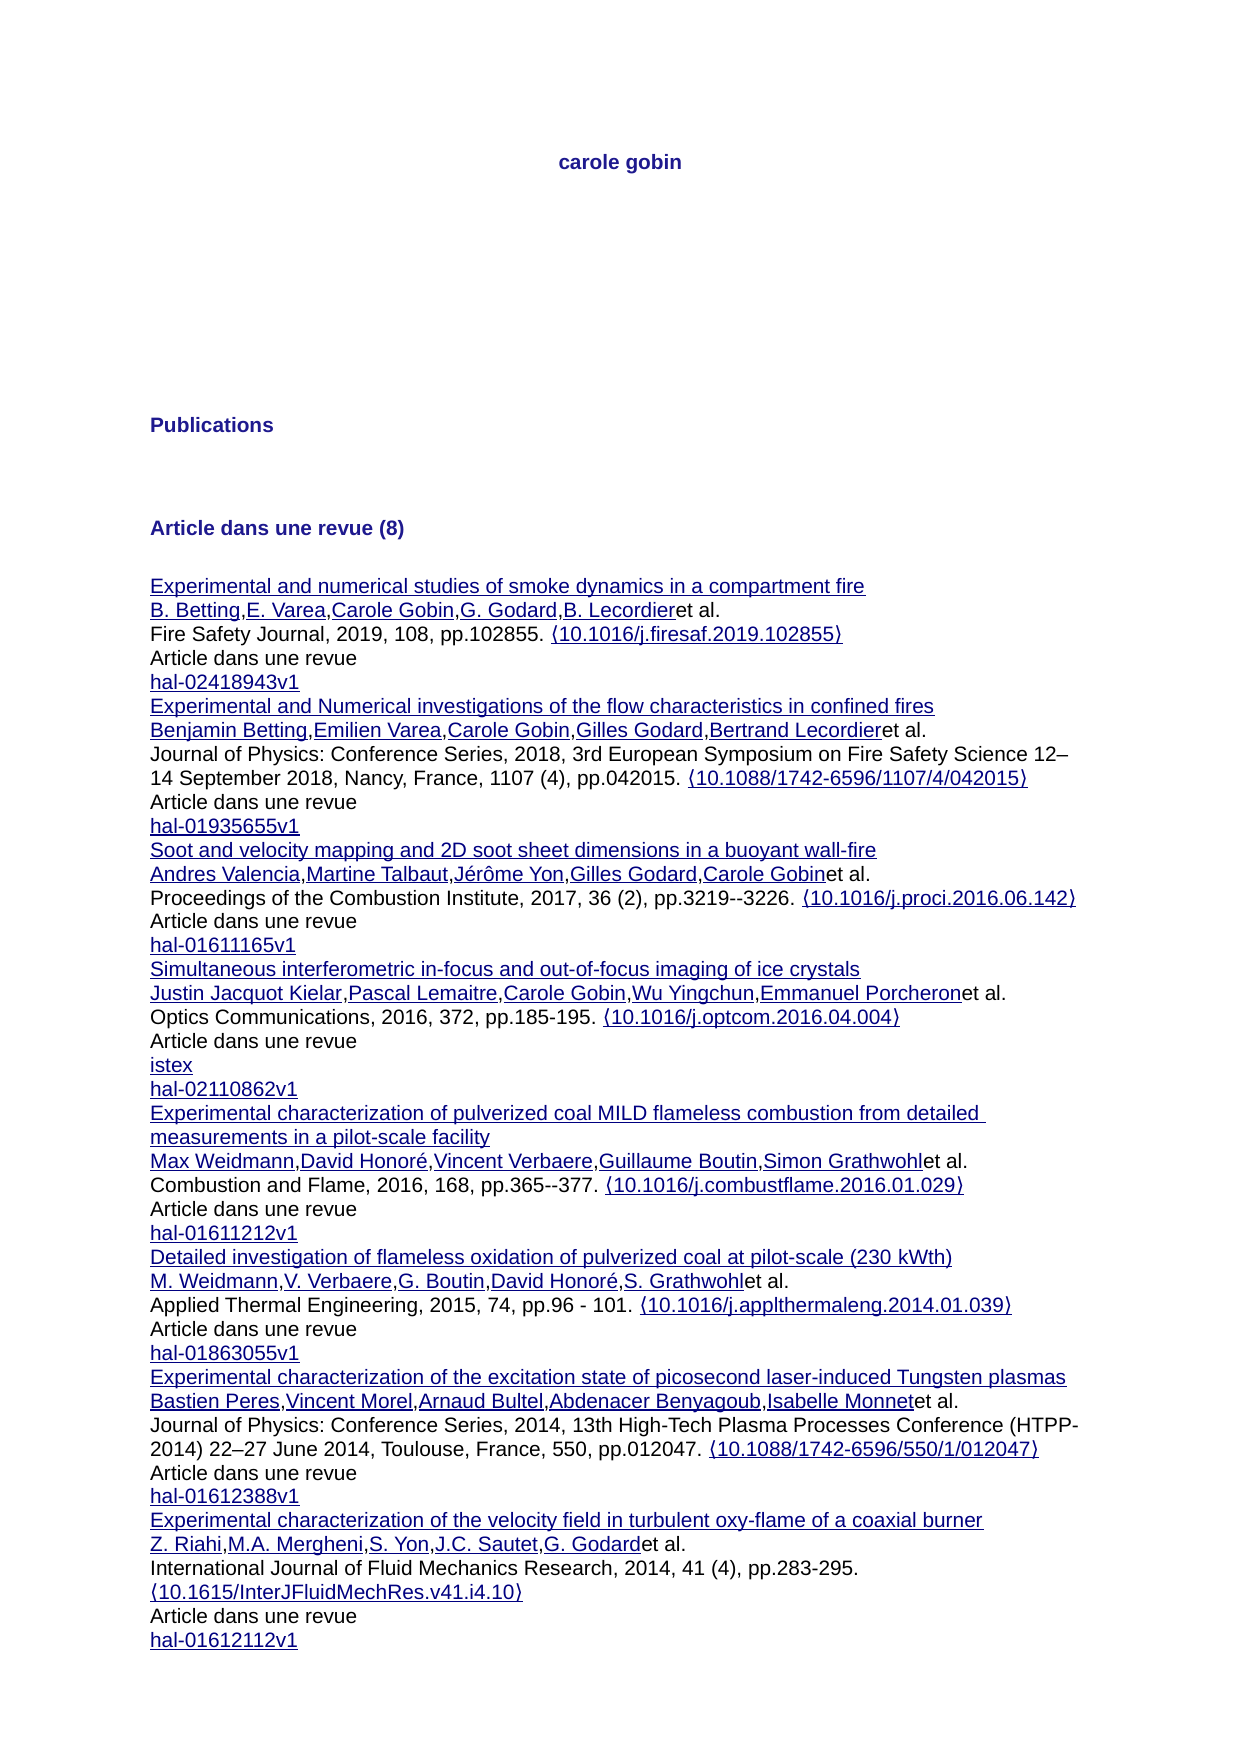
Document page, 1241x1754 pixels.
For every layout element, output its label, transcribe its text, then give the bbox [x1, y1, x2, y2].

table_cell Experimental and Numerical investigations of the flow characteristics in confined fires Benjamin Betting,Emilien Varea,Carole Gobin,Gilles Godard,Bertrand Lecordieret al. Journal of Physics: Conference Series, 2018, 3rd European Symposium on Fire Safety Science 12–14 September 2018, Nancy, France, 1107 (4), pp.042015. ⟨10.1088/1742-6596/1107/4/042015⟩ Article dans une revue hal-01935655v1 [150, 694, 1090, 837]
subtitle Article dans une revue (8) [150, 516, 1090, 539]
table_cell Detailed investigation of flameless oxidation of pulverized coal at pilot-scale (230 kWth) M. Weidmann,V. Verbaere,G. Boutin,David Honoré,S. Grathwohlet al. Applied Thermal Engineering, 2015, 74, pp.96 - 101. ⟨10.1016/j.applthermaleng.2014.01.039⟩ Article dans une revue hal-01863055v1 [150, 1245, 1090, 1364]
table_cell Experimental characterization of pulverized coal MILD flameless combustion from detailed measurements in a pilot-scale facility Max Weidmann,David Honoré,Vincent Verbaere,Guillaume Boutin,Simon Grathwohlet al. Combustion and Flame, 2016, 168, pp.365--377. ⟨10.1016/j.combustflame.2016.01.029⟩ Article dans une revue hal-01611212v1 [150, 1101, 1090, 1245]
table_cell Experimental characterization of the excitation state of picosecond laser-induced Tungsten plasmas Bastien Peres,Vincent Morel,Arnaud Bultel,Abdenacer Benyagoub,Isabelle Monnetet al. Journal of Physics: Conference Series, 2014, 13th High-Tech Plasma Processes Conference (HTPP-2014) 22–27 June 2014, Toulouse, France, 550, pp.012047. ⟨10.1088/1742-6596/550/1/012047⟩ Article dans une revue hal-01612388v1 [150, 1365, 1090, 1508]
table_header Experimental and numerical studies of smoke dynamics in a compartment fire B. Betting,E. Varea,Carole Gobin,G. Godard,B. Lecordieret al. Fire Safety Journal, 2019, 108, pp.102855. ⟨10.1016/j.firesaf.2019.102855⟩ Article dans une revue hal-02418943v1 [150, 574, 1090, 694]
subtitle carole gobin [150, 150, 1090, 174]
subtitle Publications [150, 412, 1090, 436]
table_cell Soot and velocity mapping and 2D soot sheet dimensions in a buoyant wall-fire Andres Valencia,Martine Talbaut,Jérôme Yon,Gilles Godard,Carole Gobinet al. Proceedings of the Combustion Institute, 2017, 36 (2), pp.3219--3226. ⟨10.1016/j.proci.2016.06.142⟩ Article dans une revue hal-01611165v1 [150, 838, 1090, 957]
table_cell Simultaneous interferometric in-focus and out-of-focus imaging of ice crystals Justin Jacquot Kielar,Pascal Lemaitre,Carole Gobin,Wu Yingchun,Emmanuel Porcheronet al. Optics Communications, 2016, 372, pp.185-195. ⟨10.1016/j.optcom.2016.04.004⟩ Article dans une revue istex hal-02110862v1 [150, 957, 1090, 1101]
table_cell Experimental characterization of the velocity field in turbulent oxy-flame of a coaxial burner Z. Riahi,M.A. Mergheni,S. Yon,J.C. Sautet,G. Godardet al. International Journal of Fluid Mechanics Research, 2014, 41 (4), pp.283-295. ⟨10.1615/InterJFluidMechRes.v41.i4.10⟩ Article dans une revue hal-01612112v1 [150, 1508, 1090, 1652]
